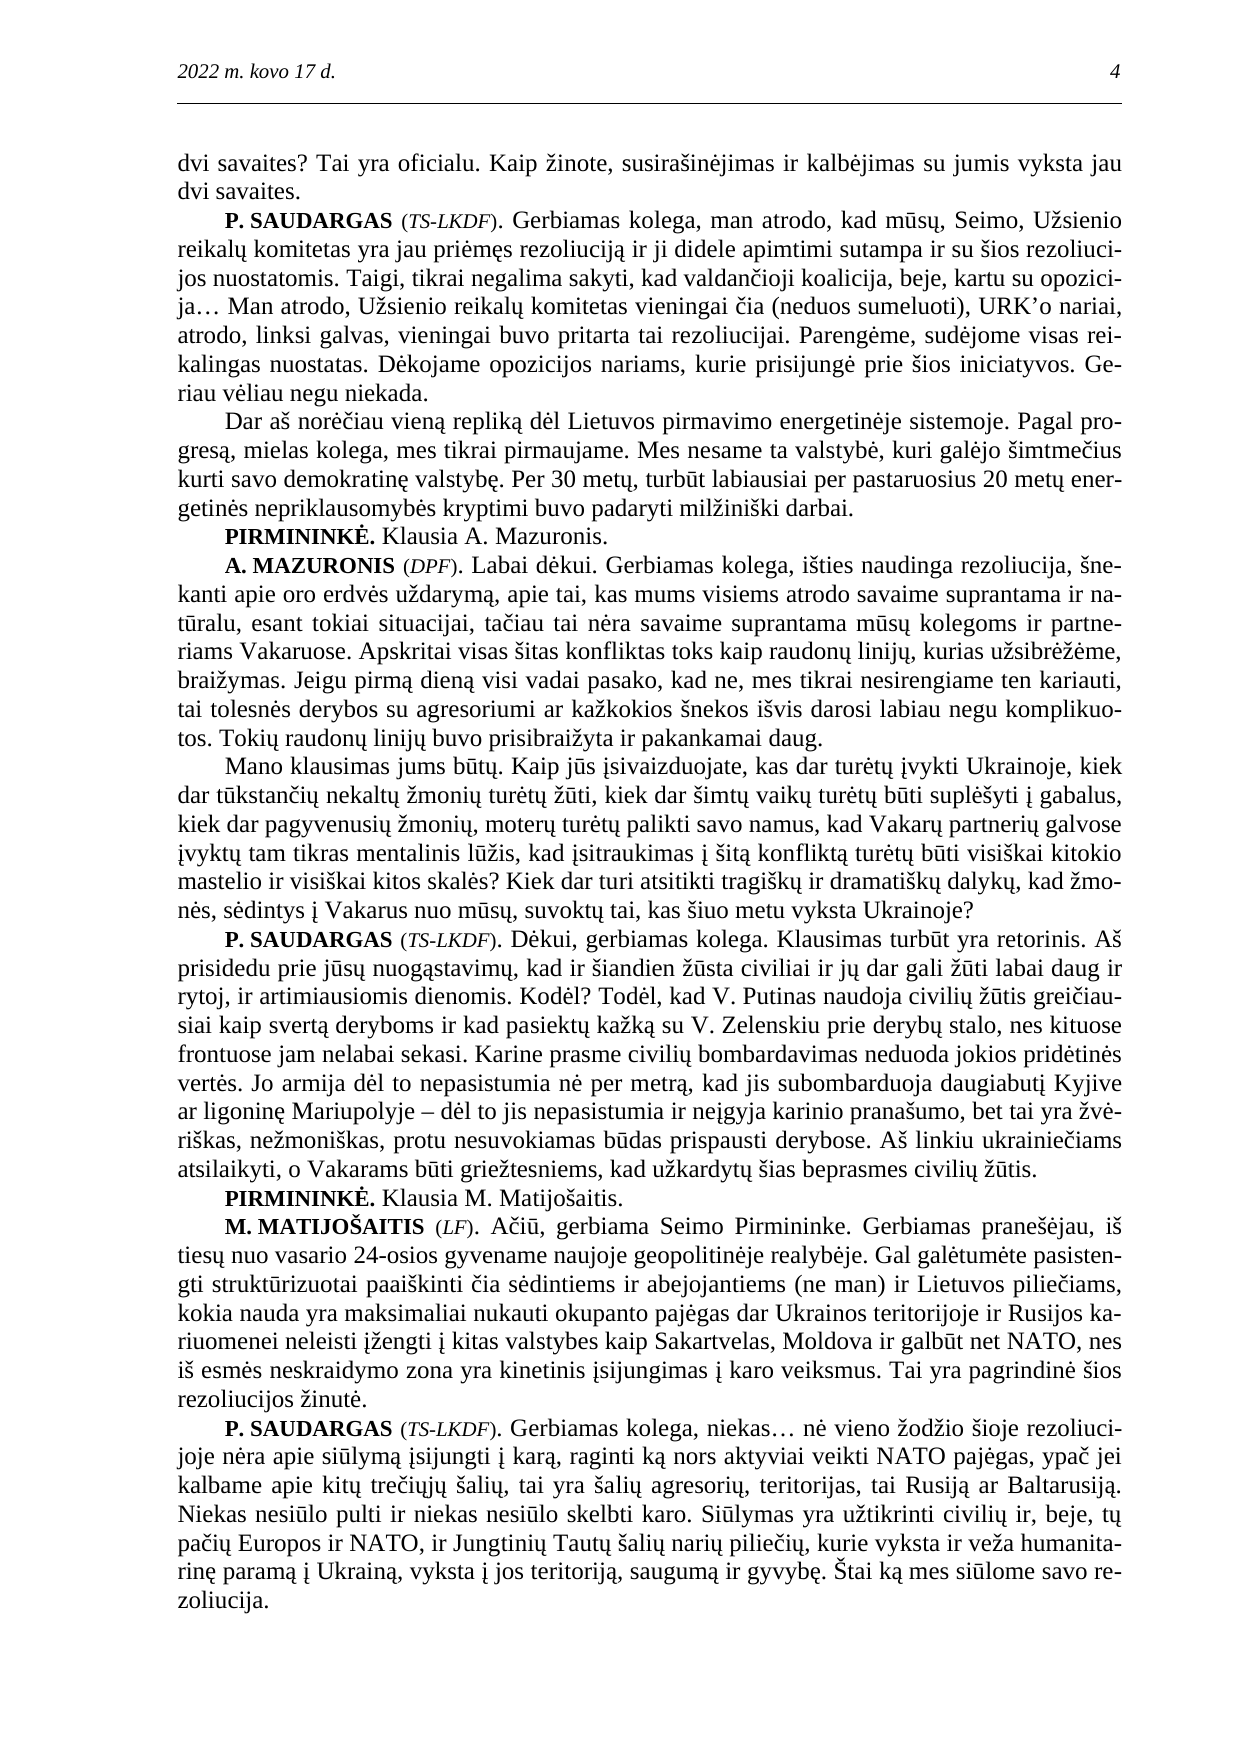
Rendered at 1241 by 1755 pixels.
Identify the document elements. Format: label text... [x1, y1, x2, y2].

text dvi sa­vai­tes? Tai yra ofi­cia­lu. Kaip ži­no­te, su­si­ra­ši­nė­ji­mas ir kal­bė­ji­mas su ju­mis vyks­ta jau dvi sa­vai­tes. [177, 148, 1122, 205]
text Ma­no klau­si­mas jums bū­tų. Kaip jūs įsi­vaiz­duo­ja­te, kas dar tu­rė­tų įvyk­ti Uk­rai­no­je, kiek dar tūks­tan­čių ne­kal­tų žmo­nių tu­rė­tų žū­ti, kiek dar šim­tų vai­kų tu­rė­tų bū­ti su­plė­šy­ti į ga­ba­lus, kiek dar pa­gy­ve­nu­sių žmo­nių, mo­te­rų tu­rė­tų pa­lik­ti sa­vo na­mus, kad Va­ka­rų part­ne­rių gal­vo­se įvyk­tų tam tik­ras men­ta­li­nis lū­žis, kad įsi­trau­ki­mas į ši­tą kon­flik­tą tu­rė­tų bū­ti vi­siš­kai ki­to­kio mas­te­lio ir vi­siš­kai ki­tos ska­lės? Kiek dar tu­ri at­si­tik­ti tra­giš­kų ir dra­ma­tiš­kų da­ly­kų, kad žmo­nės, sė­din­tys į Va­ka­rus nuo mū­sų, su­vok­tų tai, kas šiuo me­tu vyks­ta Uk­rai­no­je? [177, 751, 1122, 924]
text PIRMININKĖ. Klau­sia A. Ma­zu­ro­nis. [177, 521, 1122, 550]
text A. MAZURONIS (DPF). La­bai dė­kui. Ger­bia­mas ko­le­ga, iš­ties nau­din­ga re­zo­liu­ci­ja, šne­kan­ti apie oro erd­vės už­da­ry­mą, apie tai, kas mums vi­siems at­ro­do sa­vai­me su­pran­ta­ma ir na­tū­ra­lu, esant to­kiai si­tu­a­ci­jai, ta­čiau tai nė­ra sa­vai­me su­pran­ta­ma mū­sų ko­le­goms ir part­ne­riams Va­ka­ruo­se. Ap­skri­tai vi­sas ši­tas kon­flik­tas toks kaip rau­do­nų li­ni­jų, ku­rias už­si­brė­žė­me, brai­žy­mas. Jei­gu pir­mą die­ną vi­si va­dai pa­sa­ko, kad ne, mes tik­rai ne­si­ren­gia­me ten ka­riau­ti, tai to­les­nės de­ry­bos su ag­re­so­riu­mi ar kaž­ko­kios šne­kos iš­vis da­ro­si la­biau ne­gu kom­pli­kuo­tos. To­kių rau­do­nų li­ni­jų bu­vo pri­sib­rai­žy­ta ir pa­kan­ka­mai daug. [177, 550, 1122, 751]
text PIRMININKĖ. Klau­sia M. Ma­ti­jo­šai­tis. [177, 1183, 1122, 1211]
text P. SAUDARGAS (TS-LKDF). Ger­bia­mas ko­le­ga, nie­kas… nė vie­no žo­džio šio­je re­zo­liu­ci­jo­je nė­ra apie siū­ly­mą įsi­jung­ti į ka­rą, ra­gin­ti ką nors ak­ty­viai veik­ti NATO pa­jė­gas, ypač jei kal­ba­me apie ki­tų tre­čių­jų ša­lių, tai yra ša­lių ag­re­so­rių, te­ri­to­ri­jas, tai Ru­si­ją ar Bal­ta­ru­si­ją. Nie­kas ne­siū­lo pul­ti ir nie­kas ne­siū­lo skelb­ti ka­ro. Siū­ly­mas yra už­tik­rin­ti ci­vi­lių ir, be­je, tų pa­čių Eu­ro­pos ir NATO, ir Jung­ti­nių Tau­tų ša­lių na­rių pi­lie­čių, ku­rie vyks­ta ir ve­ža hu­ma­ni­ta­ri­nę pa­ra­mą į Uk­rai­ną, vyks­ta į jos te­ri­to­ri­ją, sau­gu­mą ir gy­vy­bę. Štai ką mes siū­lo­me sa­vo re­zo­liu­ci­ja. [177, 1413, 1122, 1614]
text Dar aš no­rė­čiau vie­ną re­pli­ką dėl Lie­tu­vos pir­ma­vi­mo ener­ge­ti­nė­je sis­te­mo­je. Pa­gal pro­gre­są, mie­las ko­le­ga, mes tik­rai pir­mau­ja­me. Mes ne­sa­me ta vals­ty­bė, ku­ri ga­lė­jo šimt­me­čius kur­ti sa­vo de­mo­kra­tinę vals­ty­bę. Per 30 me­tų, tur­būt la­biau­siai per pas­ta­ruo­sius 20 me­tų ener­ge­ti­nės ne­pri­klau­so­my­bės kryp­ti­mi bu­vo pa­da­ry­ti mil­ži­niš­ki dar­bai. [177, 406, 1122, 521]
text P. SAUDARGAS (TS-LKDF). Ger­bia­mas ko­le­ga, man at­ro­do, kad mū­sų, Sei­mo, Už­sie­nio rei­ka­lų ko­mi­te­tas yra jau pri­ėmęs re­zo­liu­ci­ją ir ji di­de­le ap­im­ti­mi su­tam­pa ir su šios re­zo­liu­ci­jos nuo­sta­to­mis. Tai­gi, tik­rai ne­ga­li­ma sa­ky­ti, kad val­dan­čio­ji ko­a­li­ci­ja, be­je, kar­tu su opo­zi­ci­ja… Man at­ro­do, Už­sie­nio rei­ka­lų ko­mi­te­tas vie­nin­gai čia (ne­duos su­me­luo­ti), URKʼo na­riai, at­ro­do, link­si gal­vas, vie­nin­gai bu­vo pri­tar­ta tai re­zo­liu­ci­jai. Pa­ren­gė­me, su­dė­jo­me vi­sas rei­ka­lin­gas nuo­sta­tas. Dė­ko­ja­me opo­zi­ci­jos na­riams, ku­rie pri­si­jun­gė prie šios ini­cia­ty­vos. Ge­riau vė­liau ne­gu nie­ka­da. [177, 205, 1122, 406]
text M. MATIJOŠAITIS (LF). Ačiū, ger­bia­ma Sei­mo Pir­mi­nin­ke. Ger­bia­mas pra­ne­šė­jau, iš tie­sų nuo va­sa­rio 24-osios gy­ve­na­me nau­jo­je ge­o­po­li­ti­nė­je re­a­ly­bė­je. Gal ga­lė­tu­mė­te pa­si­sten­g­ti struk­tū­ri­zuo­tai pa­aiš­kin­ti čia sė­din­tiems ir abe­jo­jan­tiems (ne man) ir Lie­tu­vos pi­lie­čiams, ko­kia nau­da yra mak­si­ma­liai nu­kau­ti oku­pan­to pa­jė­gas dar Uk­rai­nos te­ri­to­ri­jo­je ir Ru­si­jos ka­riuo­me­nei ne­leis­ti įženg­ti į ki­tas vals­ty­bes kaip Sa­kart­ve­las, Mol­do­va ir gal­būt net NATO, nes iš es­mės ne­skrai­dy­mo zo­na yra ki­ne­ti­nis įsi­jun­gi­mas į ka­ro veiks­mus. Tai yra pa­grin­di­nė šios re­zo­liu­ci­jos ži­nu­tė. [177, 1211, 1122, 1413]
text P. SAUDARGAS (TS-LKDF). Dė­kui, ger­bia­mas ko­le­ga. Klau­si­mas tur­būt yra re­to­ri­nis. Aš pri­si­de­du prie jū­sų nuo­gąs­ta­vi­mų, kad ir šian­dien žūs­ta ci­vi­liai ir jų dar ga­li žū­ti la­bai daug ir ry­toj, ir ar­ti­miau­sio­mis die­no­mis. Ko­dėl? To­dėl, kad V. Pu­ti­nas nau­do­ja ci­vi­lių žū­tis grei­čiau­siai kaip sver­tą de­ry­boms ir kad pa­siek­tų kaž­ką su V. Ze­lens­kiu prie de­ry­bų sta­lo, nes ki­tuo­se fron­tuo­se jam ne­la­bai se­ka­si. Ka­ri­ne pras­me ci­vi­lių bom­bar­da­vi­mas ne­duo­da jo­kios pri­dė­ti­nės ver­tės. Jo ar­mi­ja dėl to nepa­si­stu­mia nė per met­rą, kad jis su­bom­bar­duo­ja dau­gia­bu­tį Ky­ji­ve ar li­go­ni­nę Ma­riu­po­ly­je – dėl to jis nepa­si­stu­mia ir ne­įgy­ja ka­ri­nio pra­na­šu­mo, bet tai yra žvė­riš­kas, ne­žmo­niš­kas, pro­tu ne­su­vo­kia­mas bū­das pri­spaus­ti de­ry­bo­se. Aš lin­kiu uk­rai­nie­čiams at­si­lai­ky­ti, o Va­ka­rams bū­ti griež­tes­niems, kad už­kar­dy­tų šias be­pras­mes ci­vi­lių žū­tis. [177, 924, 1122, 1183]
